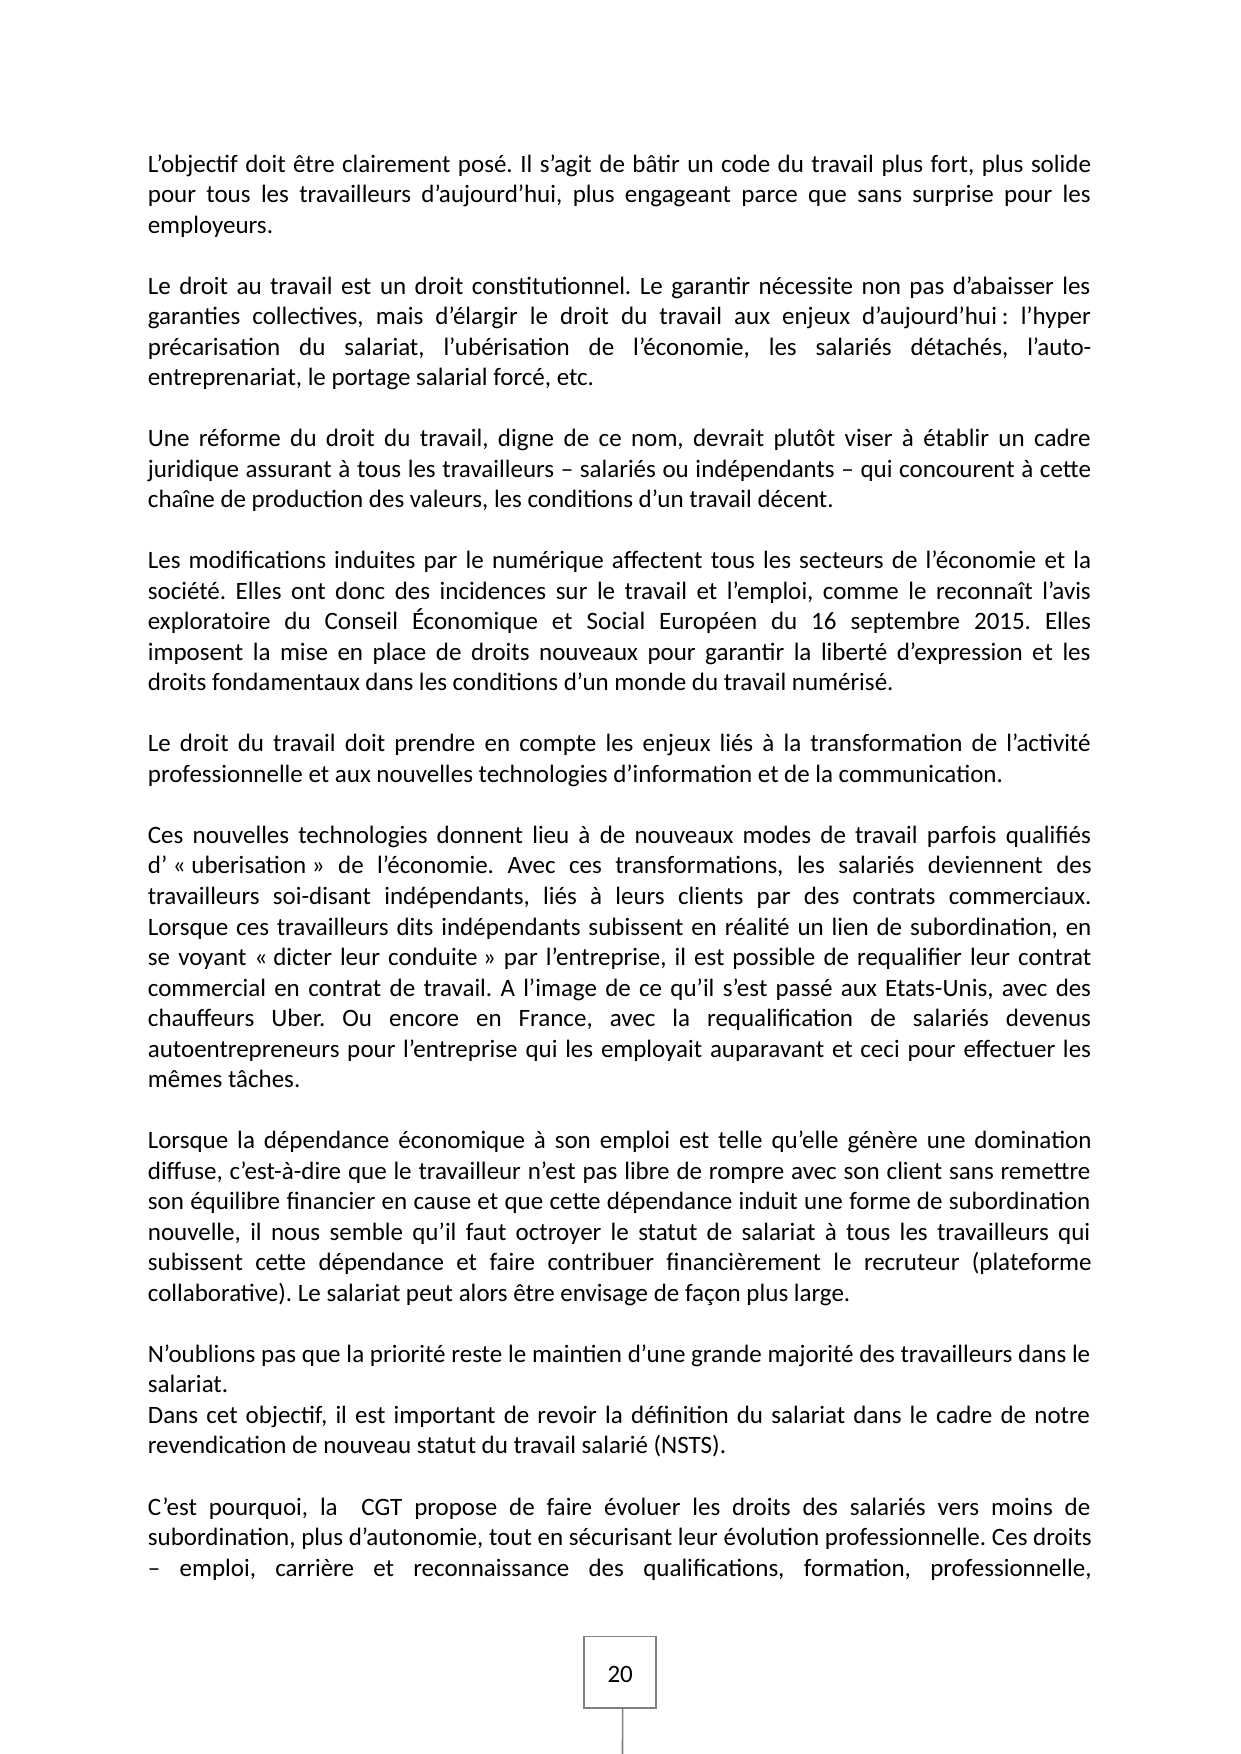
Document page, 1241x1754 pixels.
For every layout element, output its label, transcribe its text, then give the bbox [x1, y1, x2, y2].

text Dans cet objectif, il est important de revoir la définition du salariat dans le cadre de notre revendication de nouveau statut du travail salarié (NSTS). [148, 1399, 1092, 1460]
text Le droit au travail est un droit constitutionnel. Le garantir nécessite non pas d’abaisser les garanties collectives, mais d’élargir le droit du travail aux enjeux d’aujourd’hui : l’hyper précarisation du salariat, l’ubérisation de l’économie, les salariés détachés, l’auto-entreprenariat, le portage salarial forcé, etc. [148, 270, 1092, 392]
text Ces nouvelles technologies donnent lieu à de nouveaux modes de travail parfois qualifiés d’ « uberisation » de l’économie. Avec ces transformations, les salariés deviennent des travailleurs soi-disant indépendants, liés à leurs clients par des contrats commerciaux. Lorsque ces travailleurs dits indépendants subissent en réalité un lien de subordination, en se voyant « dicter leur conduite » par l’entreprise, il est possible de requalifier leur contrat commercial en contrat de travail. A l’image de ce qu’il s’est passé aux Etats-Unis, avec des chauffeurs Uber. Ou encore en France, avec la requalification de salariés devenus autoentrepreneurs pour l’entreprise qui les employait auparavant et ceci pour effectuer les mêmes tâches. [148, 819, 1092, 1094]
text L’objectif doit être clairement posé. Il s’agit de bâtir un code du travail plus fort, plus solide pour tous les travailleurs d’aujourd’hui, plus engageant parce que sans surprise pour les employeurs. [148, 148, 1092, 239]
text Une réforme du droit du travail, digne de ce nom, devrait plutôt viser à établir un cadre juridique assurant à tous les travailleurs – salariés ou indépendants – qui concourent à cette chaîne de production des valeurs, les conditions d’un travail décent. [148, 422, 1092, 514]
text C’est pourquoi, la CGT propose de faire évoluer les droits des salariés vers moins de subordination, plus d’autonomie, tout en sécurisant leur évolution professionnelle. Ces droits – emploi, carrière et reconnaissance des qualifications, formation, professionnelle, [148, 1491, 1092, 1582]
text N’oublions pas que la priorité reste le maintien d’une grande majorité des travailleurs dans le salariat. [148, 1338, 1092, 1399]
text Lorsque la dépendance économique à son emploi est telle qu’elle génère une domination diffuse, c’est-à-dire que le travailleur n’est pas libre de rompre avec son client sans remettre son équilibre financier en cause et que cette dépendance induit une forme de subordination nouvelle, il nous semble qu’il faut octroyer le statut de salariat à tous les travailleurs qui subissent cette dépendance et faire contribuer financièrement le recruteur (plateforme collaborative). Le salariat peut alors être envisage de façon plus large. [148, 1124, 1092, 1307]
text Le droit du travail doit prendre en compte les enjeux liés à la transformation de l’activité professionnelle et aux nouvelles technologies d’information et de la communication. [148, 728, 1092, 789]
text Les modifications induites par le numérique affectent tous les secteurs de l’économie et la société. Elles ont donc des incidences sur le travail et l’emploi, comme le reconnaît l’avis exploratoire du Conseil Économique et Social Européen du 16 septembre 2015. Elles imposent la mise en place de droits nouveaux pour garantir la liberté d’expression et les droits fondamentaux dans les conditions d’un monde du travail numérisé. [148, 544, 1092, 697]
